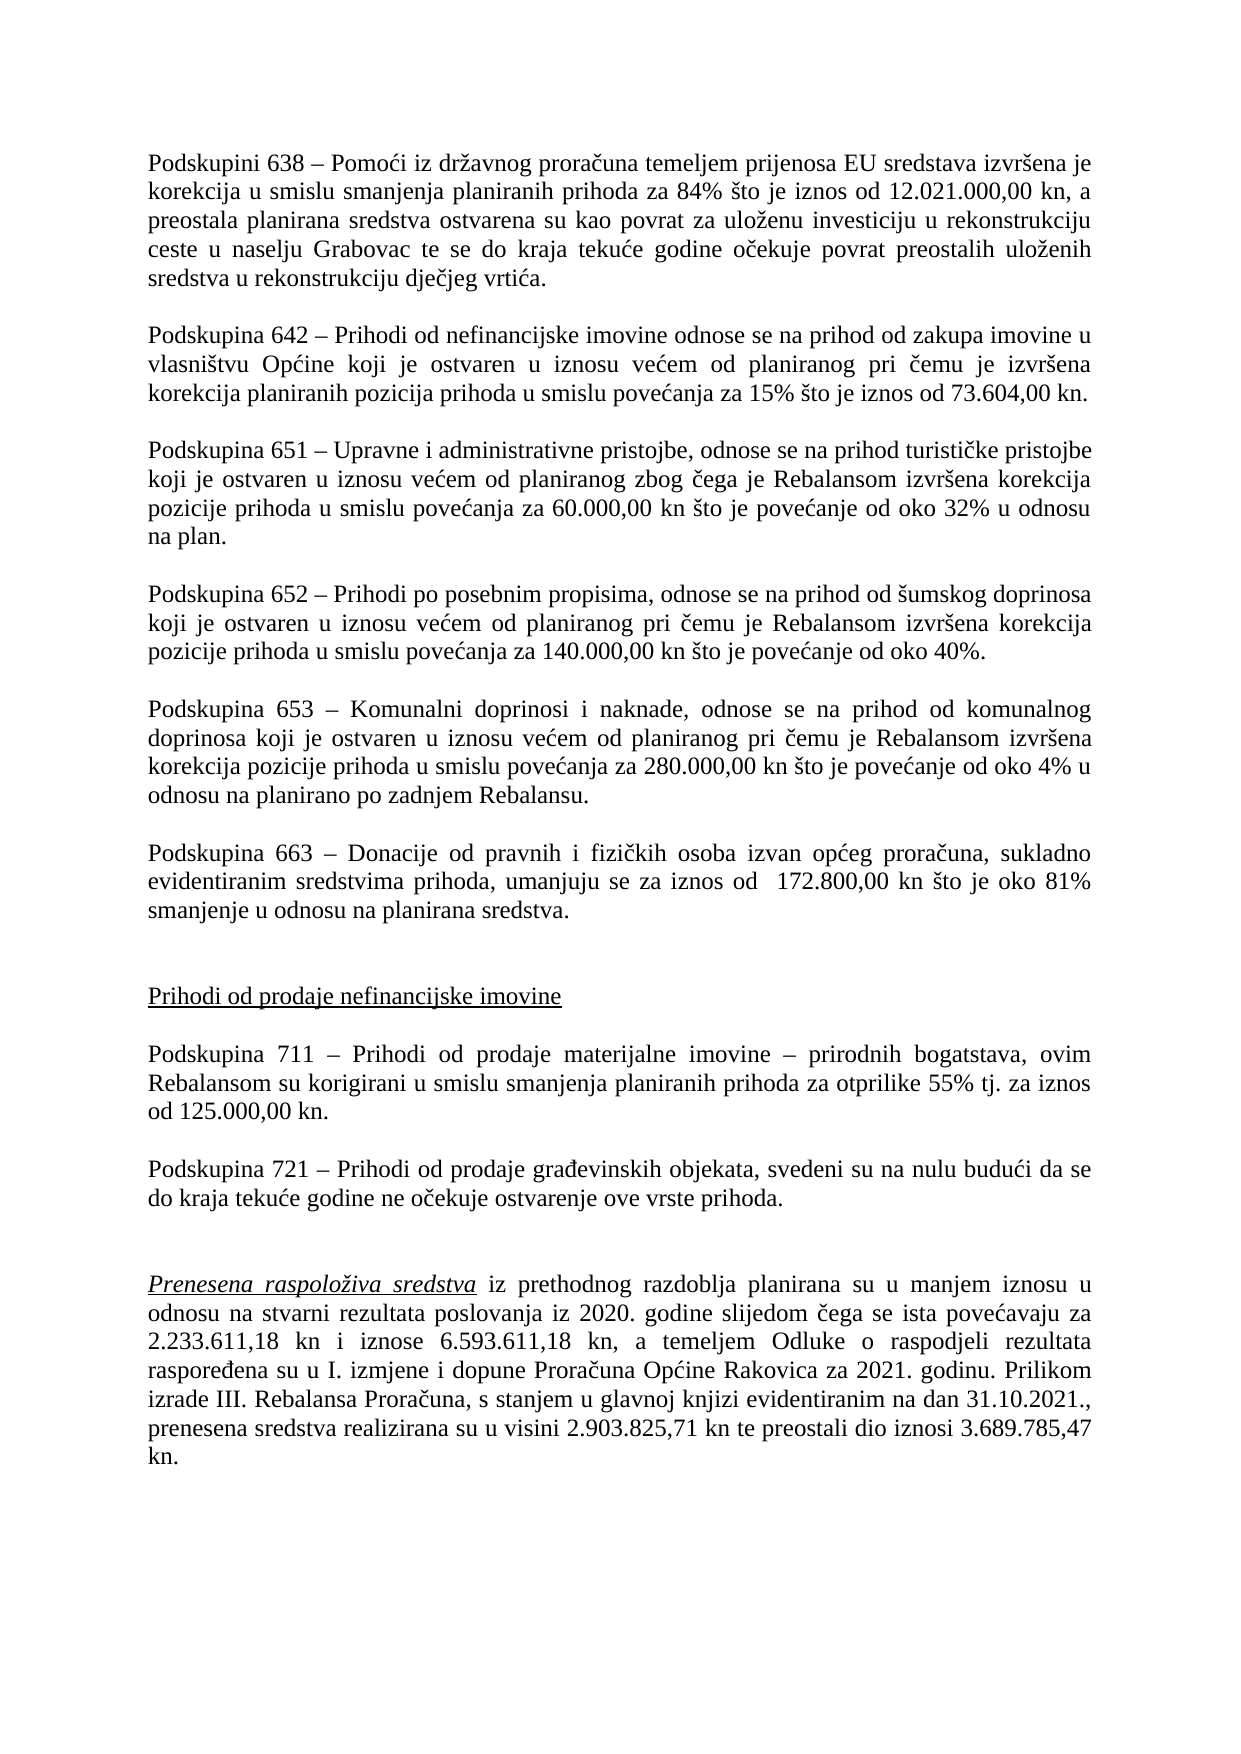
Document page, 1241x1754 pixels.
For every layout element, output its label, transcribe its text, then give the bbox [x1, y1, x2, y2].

text Podskupina 642 – Prihodi od nefinancijske imovine odnose se na prihod od zakupa imovine u vlasništvu Općine koji je ostvaren u iznosu većem od planiranog pri čemu je izvršena korekcija planiranih pozicija prihoda u smislu povećanja za 15% što je iznos od 73.604,00 kn. [148, 320, 1093, 406]
text Podskupina 711 – Prihodi od prodaje materijalne imovine – prirodnih bogatstava, ovim Rebalansom su korigirani u smislu smanjenja planiranih prihoda za otprilike 55% tj. za iznos od 125.000,00 kn. [148, 1039, 1093, 1125]
text Podskupina 652 – Prihodi po posebnim propisima, odnose se na prihod od šumskog doprinosa koji je ostvaren u iznosu većem od planiranog pri čemu je Rebalansom izvršena korekcija pozicije prihoda u smislu povećanja za 140.000,00 kn što je povećanje od oko 40%. [148, 579, 1093, 665]
text Podskupina 721 – Prihodi od prodaje građevinskih objekata, svedeni su na nulu budući da se do kraja tekuće godine ne očekuje ostvarenje ove vrste prihoda. [148, 1154, 1093, 1211]
text Podskupina 653 – Komunalni doprinosi i naknade, odnose se na prihod od komunalnog doprinosa koji je ostvaren u iznosu većem od planiranog pri čemu je Rebalansom izvršena korekcija pozicije prihoda u smislu povećanja za 280.000,00 kn što je povećanje od oko 4% u odnosu na planirano po zadnjem Rebalansu. [148, 694, 1093, 809]
text Podskupini 638 – Pomoći iz državnog proračuna temeljem prijenosa EU sredstava izvršena je korekcija u smislu smanjenja planiranih prihoda za 84% što je iznos od 12.021.000,00 kn, a preostala planirana sredstva ostvarena su kao povrat za uloženu investiciju u rekonstrukciju ceste u naselju Grabovac te se do kraja tekuće godine očekuje povrat preostalih uloženih sredstva u rekonstrukciju dječjeg vrtića. [148, 148, 1093, 291]
text Prihodi od prodaje nefinancijske imovine [148, 981, 1093, 1010]
text Podskupina 663 – Donacije od pravnih i fizičkih osoba izvan općeg proračuna, sukladno evidentiranim sredstvima prihoda, umanjuju se za iznos od 172.800,00 kn što je oko 81% smanjenje u odnosu na planirana sredstva. [148, 838, 1093, 924]
text Prenesena raspoloživa sredstva iz prethodnog razdoblja planirana su u manjem iznosu u odnosu na stvarni rezultata poslovanja iz 2020. godine slijedom čega se ista povećavaju za 2.233.611,18 kn i iznose 6.593.611,18 kn, a temeljem Odluke o raspodjeli rezultata raspoređena su u I. izmjene i dopune Proračuna Općine Rakovica za 2021. godinu. Prilikom izrade III. Rebalansa Proračuna, s stanjem u glavnoj knjizi evidentiranim na dan 31.10.2021., prenesena sredstva realizirana su u visini 2.903.825,71 kn te preostali dio iznosi 3.689.785,47 kn. [148, 1269, 1093, 1470]
text Podskupina 651 – Upravne i administrativne pristojbe, odnose se na prihod turističke pristojbe koji je ostvaren u iznosu većem od planiranog zbog čega je Rebalansom izvršena korekcija pozicije prihoda u smislu povećanja za 60.000,00 kn što je povećanje od oko 32% u odnosu na plan. [148, 435, 1093, 550]
